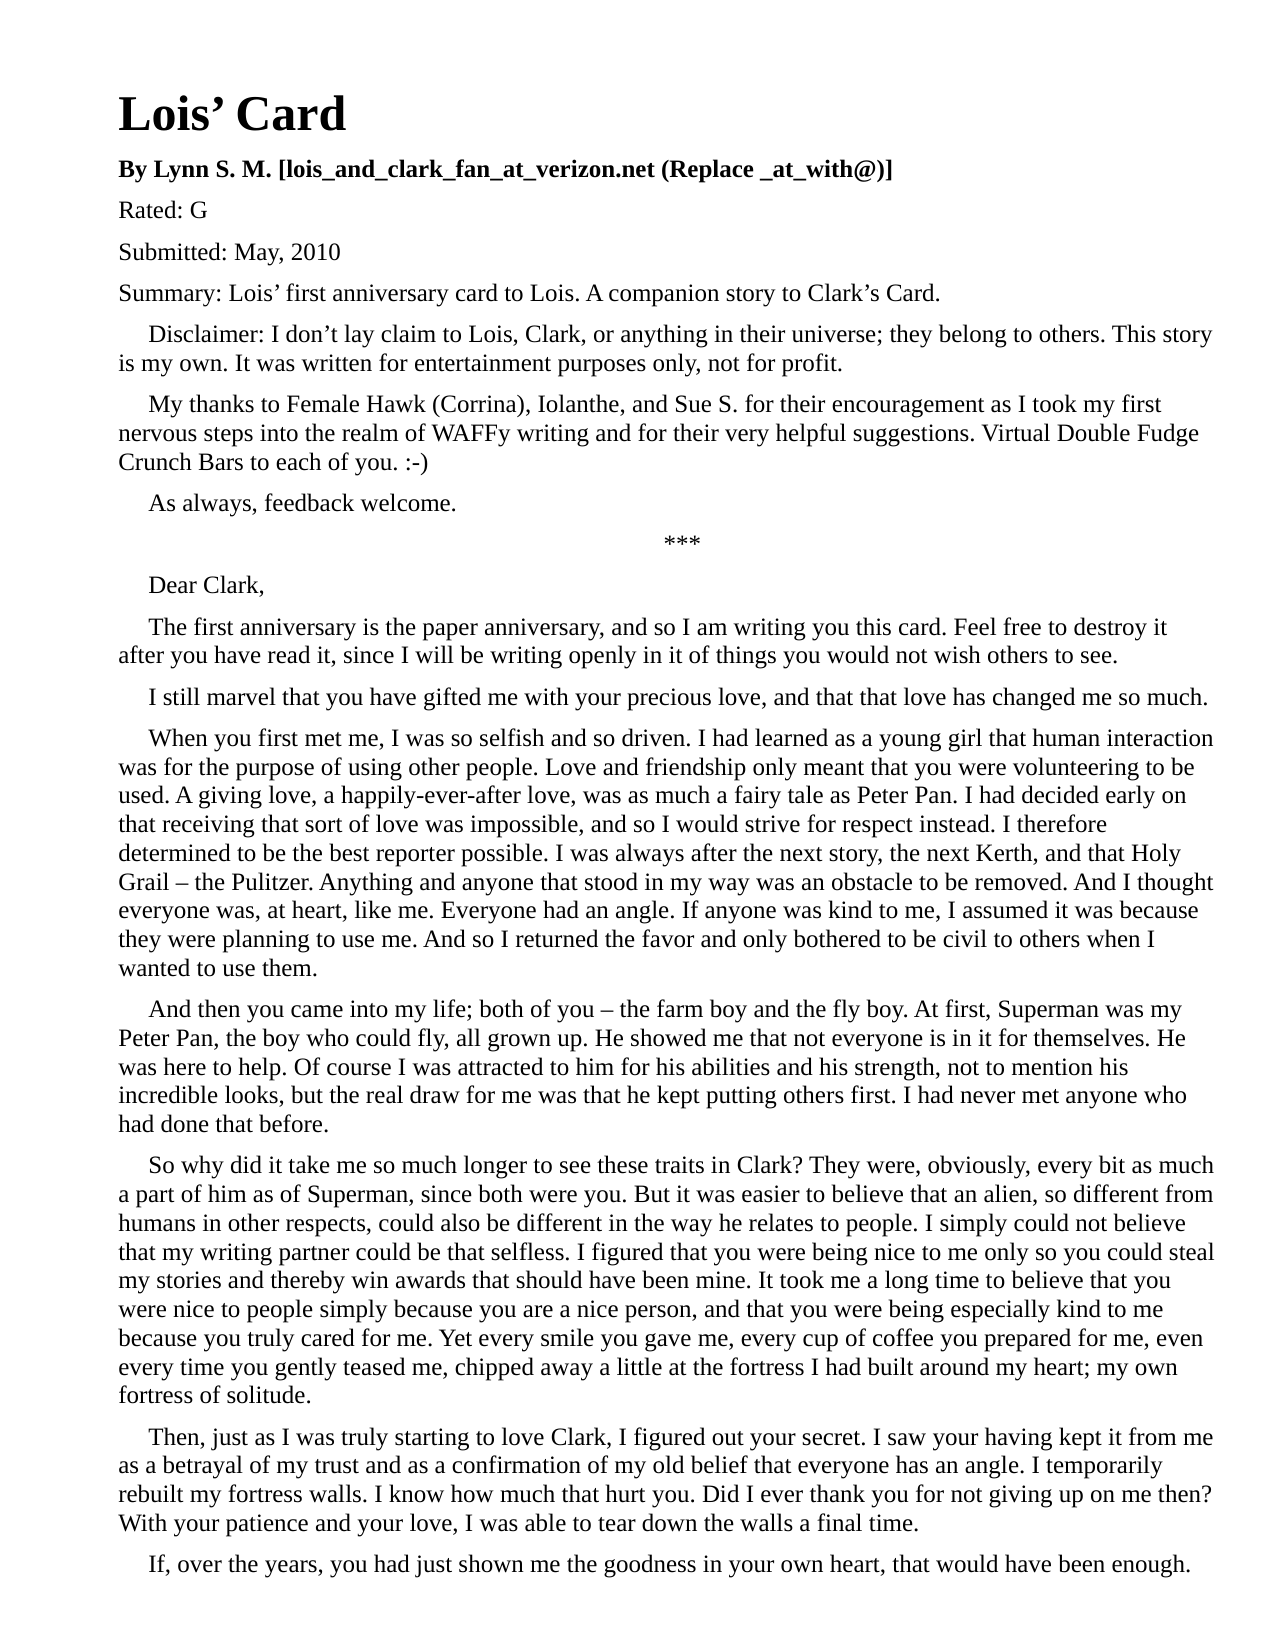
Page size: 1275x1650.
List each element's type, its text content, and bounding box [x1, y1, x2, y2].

text Rated: G [118, 195, 1216, 224]
subtitle Lois’ Card [118, 84, 1216, 142]
text As always, feedback welcome. [118, 488, 1216, 517]
text And then you came into my life; both of you – the farm boy and the fly boy. At first, Superman was my Peter Pan, the boy who could fly, all grown up. He showed me that not everyone is in it for themselves. He was here to help. Of course I was attracted to him for his abilities and his strength, not to mention his incredible looks, but the real draw for me was that he kept putting others first. I had never met anyone who had done that before. [118, 994, 1216, 1138]
text By Lynn S. M. [lois_and_clark_fan_at_verizon.net (Replace _at_with@)] [118, 154, 1216, 183]
text Then, just as I was truly starting to love Clark, I figured out your secret. I saw your having kept it from me as a betrayal of my trust and as a confirmation of my old belief that everyone has an angle. I temporarily rebuilt my fortress walls. I know how much that hurt you. Did I ever thank you for not giving up on me then? With your patience and your love, I was able to tear down the walls a final time. [118, 1422, 1216, 1537]
text So why did it take me so much longer to see these traits in Clark? They were, obviously, every bit as much a part of him as of Superman, since both were you. But it was easier to believe that an alien, so different from humans in other respects, could also be different in the way he relates to people. I simply could not believe that my writing partner could be that selfless. I figured that you were being nice to me only so you could steal my stories and thereby win awards that should have been mine. It took me a long time to believe that you were nice to people simply because you are a nice person, and that you were being especially kind to me because you truly cared for me. Yet every smile you gave me, every cup of coffee you prepared for me, even every time you gently teased me, chipped away a little at the fortress I had built around my heart; my own fortress of solitude. [118, 1150, 1216, 1409]
text When you first met me, I was so selfish and so driven. I had learned as a young girl that human interaction was for the purpose of using other people. Love and friendship only meant that you were volunteering to be used. A giving love, a happily-ever-after love, was as much a fairy tale as Peter Pan. I had decided early on that receiving that sort of love was impossible, and so I would strive for respect instead. I therefore determined to be the best reporter possible. I was always after the next story, the next Kerth, and that Holy Grail – the Pulitzer. Anything and anyone that stood in my way was an obstacle to be removed. And I thought everyone was, at heart, like me. Everyone had an angle. If anyone was kind to me, I assumed it was because they were planning to use me. And so I returned the favor and only bothered to be civil to others when I wanted to use them. [118, 723, 1216, 982]
text Submitted: May, 2010 [118, 237, 1216, 265]
text The first anniversary is the paper anniversary, and so I am writing you this card. Feel free to destroy it after you have read it, since I will be writing openly in it of things you would not wish others to see. [118, 612, 1216, 669]
text If, over the years, you had just shown me the goodness in your own heart, that would have been enough. [118, 1549, 1216, 1578]
text My thanks to Female Hawk (Corrina), Iolanthe, and Sue S. for their encouragement as I took my first nervous steps into the realm of WAFFy writing and for their very helpful suggestions. Virtual Double Fudge Crunch Bars to each of you. :-) [118, 389, 1216, 475]
text *** [118, 529, 1216, 558]
text Disclaimer: I don’t lay claim to Lois, Clark, or anything in their universe; they belong to others. This story is my own. It was written for entertainment purposes only, not for profit. [118, 319, 1216, 377]
text Summary: Lois’ first anniversary card to Lois. A companion story to Clark’s Card. [118, 278, 1216, 307]
text Dear Clark, [118, 570, 1216, 599]
text I still marvel that you have gifted me with your precious love, and that that love has changed me so much. [118, 682, 1216, 710]
